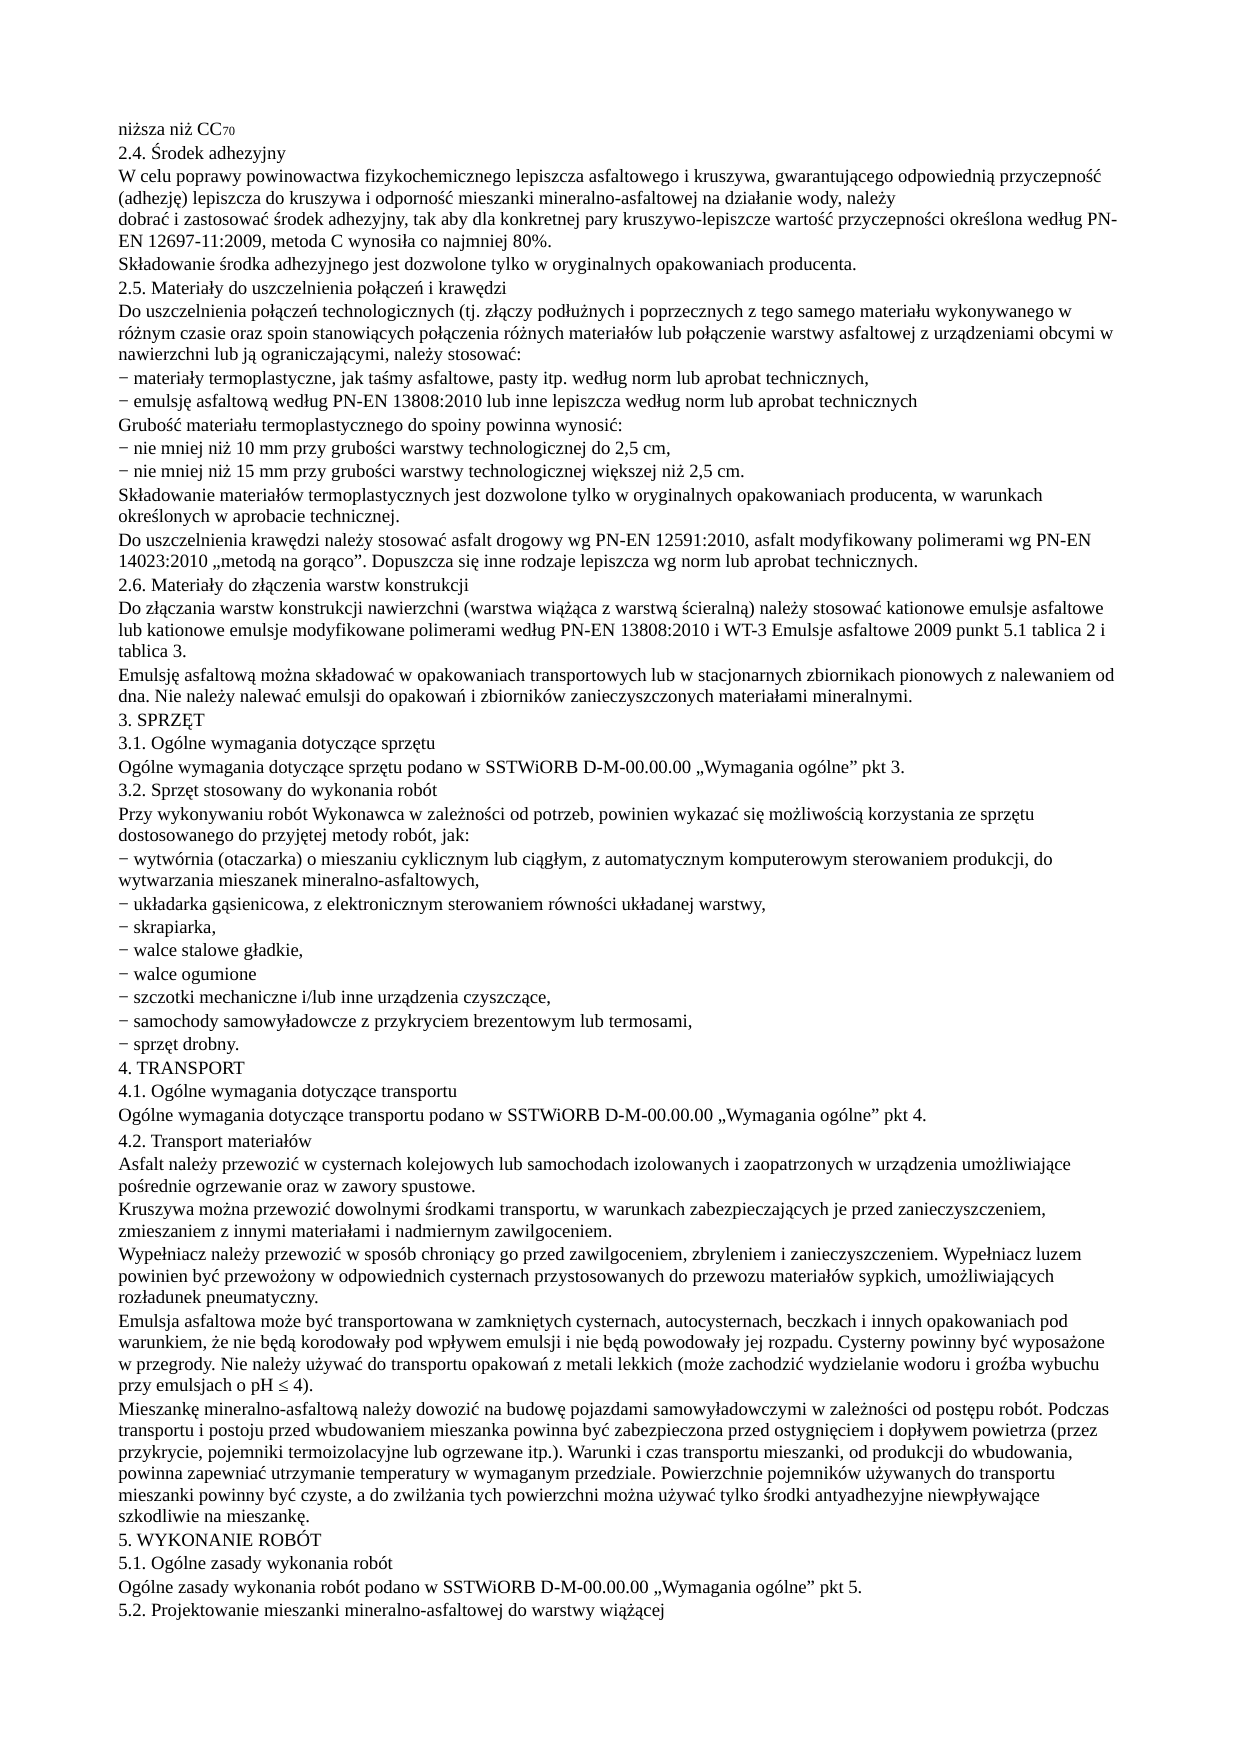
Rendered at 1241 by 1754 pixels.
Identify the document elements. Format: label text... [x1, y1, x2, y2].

text 4.2. Transport materiałów [118, 1129, 1122, 1151]
text Wypełniacz należy przewozić w sposób chroniący go przed zawilgoceniem, zbryleniem i zanieczyszczeniem. Wypełniacz luzem powinien być przewożony w odpowiednich cysternach przystosowanych do przewozu materiałów sypkich, umożliwiających rozładunek pneumatyczny. [118, 1243, 1122, 1308]
text − sprzęt drobny. [118, 1033, 1122, 1055]
text 5.2. Projektowanie mieszanki mineralno-asfaltowej do warstwy wiążącej [118, 1599, 1122, 1621]
text 3. SPRZĘT [118, 709, 1122, 730]
text Asfalt należy przewozić w cysternach kolejowych lub samochodach izolowanych i zaopatrzonych w urządzenia umożliwiające pośrednie ogrzewanie oraz w zawory spustowe. [118, 1153, 1122, 1196]
text Ogólne wymagania dotyczące transportu podano w SSTWiORB D-M-00.00.00 „Wymagania ogólne” pkt 4. [118, 1103, 1122, 1125]
text 3.1. Ogólne wymagania dotyczące sprzętu [118, 732, 1122, 754]
text Do uszczelnienia krawędzi należy stosować asfalt drogowy wg PN-EN 12591:2010, asfalt modyfikowany polimerami wg PN-EN 14023:2010 „metodą na gorąco”. Dopuszcza się inne rodzaje lepiszcza wg norm lub aprobat technicznych. [118, 529, 1122, 572]
text Ogólne wymagania dotyczące sprzętu podano w SSTWiORB D-M-00.00.00 „Wymagania ogólne” pkt 3. [118, 756, 1122, 777]
text − walce ogumione [118, 963, 1122, 984]
text 3.2. Sprzęt stosowany do wykonania robót [118, 779, 1122, 801]
text Kruszywa można przewozić dowolnymi środkami transportu, w warunkach zabezpieczających je przed zanieczyszczeniem, zmieszaniem z innymi materiałami i nadmiernym zawilgoceniem. [118, 1198, 1122, 1241]
text − walce stalowe gładkie, [118, 939, 1122, 961]
text − szczotki mechaniczne i/lub inne urządzenia czyszczące, [118, 986, 1122, 1008]
text 4. TRANSPORT [118, 1057, 1122, 1078]
text − samochody samowyładowcze z przykryciem brezentowym lub termosami, [118, 1010, 1122, 1031]
text dobrać i zastosować środek adhezyjny, tak aby dla konkretnej pary kruszywo-lepiszcze wartość przyczepności określona według PN-EN 12697-11:2009, metoda C wynosiła co najmniej 80%. [118, 208, 1122, 251]
text 2.5. Materiały do uszczelnienia połączeń i krawędzi [118, 277, 1122, 298]
text − nie mniej niż 10 mm przy grubości warstwy technologicznej do 2,5 cm, [118, 437, 1122, 458]
text Mieszankę mineralno-asfaltową należy dowozić na budowę pojazdami samowyładowczymi w zależności od postępu robót. Podczas transportu i postoju przed wbudowaniem mieszanka powinna być zabezpieczona przed ostygnięciem i dopływem powietrza (przez przykrycie, pojemniki termoizolacyjne lub ogrzewane itp.). Warunki i czas transportu mieszanki, od produkcji do wbudowania, powinna zapewniać utrzymanie temperatury w wymaganym przedziale. Powierzchnie pojemników używanych do transportu mieszanki powinny być czyste, a do zwilżania tych powierzchni można używać tylko środki antyadhezyjne niewpływające szkodliwie na mieszankę. [118, 1398, 1122, 1527]
text 5. WYKONANIE ROBÓT [118, 1529, 1122, 1550]
text Składowanie materiałów termoplastycznych jest dozwolone tylko w oryginalnych opakowaniach producenta, w warunkach określonych w aprobacie technicznej. [118, 484, 1122, 527]
text 5.1. Ogólne zasady wykonania robót [118, 1552, 1122, 1574]
text − skrapiarka, [118, 916, 1122, 937]
text Emulsję asfaltową można składować w opakowaniach transportowych lub w stacjonarnych zbiornikach pionowych z nalewaniem od dna. Nie należy nalewać emulsji do opakowań i zbiorników zanieczyszczonych materiałami mineralnymi. [118, 664, 1122, 707]
text − układarka gąsienicowa, z elektronicznym sterowaniem równości układanej warstwy, [118, 892, 1122, 914]
text − wytwórnia (otaczarka) o mieszaniu cyklicznym lub ciągłym, z automatycznym komputerowym sterowaniem produkcji, do wytwarzania mieszanek mineralno-asfaltowych, [118, 847, 1122, 891]
text 2.6. Materiały do złączenia warstw konstrukcji [118, 574, 1122, 595]
text Do uszczelnienia połączeń technologicznych (tj. złączy podłużnych i poprzecznych z tego samego materiału wykonywanego w różnym czasie oraz spoin stanowiących połączenia różnych materiałów lub połączenie warstwy asfaltowej z urządzeniami obcymi w nawierzchni lub ją ograniczającymi, należy stosować: [118, 300, 1122, 365]
text − nie mniej niż 15 mm przy grubości warstwy technologicznej większej niż 2,5 cm. [118, 460, 1122, 482]
text Grubość materiału termoplastycznego do spoiny powinna wynosić: [118, 413, 1122, 435]
text Do złączania warstw konstrukcji nawierzchni (warstwa wiążąca z warstwą ścieralną) należy stosować kationowe emulsje asfaltowe lub kationowe emulsje modyfikowane polimerami według PN-EN 13808:2010 i WT-3 Emulsje asfaltowe 2009 punkt 5.1 tablica 2 i tablica 3. [118, 597, 1122, 662]
text Emulsja asfaltowa może być transportowana w zamkniętych cysternach, autocysternach, beczkach i innych opakowaniach pod warunkiem, że nie będą korodowały pod wpływem emulsji i nie będą powodowały jej rozpadu. Cysterny powinny być wyposażone w przegrody. Nie należy używać do transportu opakowań z metali lekkich (może zachodzić wydzielanie wodoru i groźba wybuchu przy emulsjach o pH ≤ 4). [118, 1309, 1122, 1396]
text − emulsję asfaltową według PN-EN 13808:2010 lub inne lepiszcza według norm lub aprobat technicznych [118, 390, 1122, 412]
text Ogólne zasady wykonania robót podano w SSTWiORB D-M-00.00.00 „Wymagania ogólne” pkt 5. [118, 1576, 1122, 1597]
text Składowanie środka adhezyjnego jest dozwolone tylko w oryginalnych opakowaniach producenta. [118, 253, 1122, 275]
text W celu poprawy powinowactwa fizykochemicznego lepiszcza asfaltowego i kruszywa, gwarantującego odpowiednią przyczepność (adhezję) lepiszcza do kruszywa i odporność mieszanki mineralno-asfaltowej na działanie wody, należy [118, 165, 1122, 208]
text − materiały termoplastyczne, jak taśmy asfaltowe, pasty itp. według norm lub aprobat technicznych, [118, 367, 1122, 388]
text Przy wykonywaniu robót Wykonawca w zależności od potrzeb, powinien wykazać się możliwością korzystania ze sprzętu dostosowanego do przyjętej metody robót, jak: [118, 802, 1122, 846]
text niższa niż CC70 [118, 118, 1122, 140]
text 4.1. Ogólne wymagania dotyczące transportu [118, 1080, 1122, 1102]
text 2.4. Środek adhezyjny [118, 142, 1122, 163]
